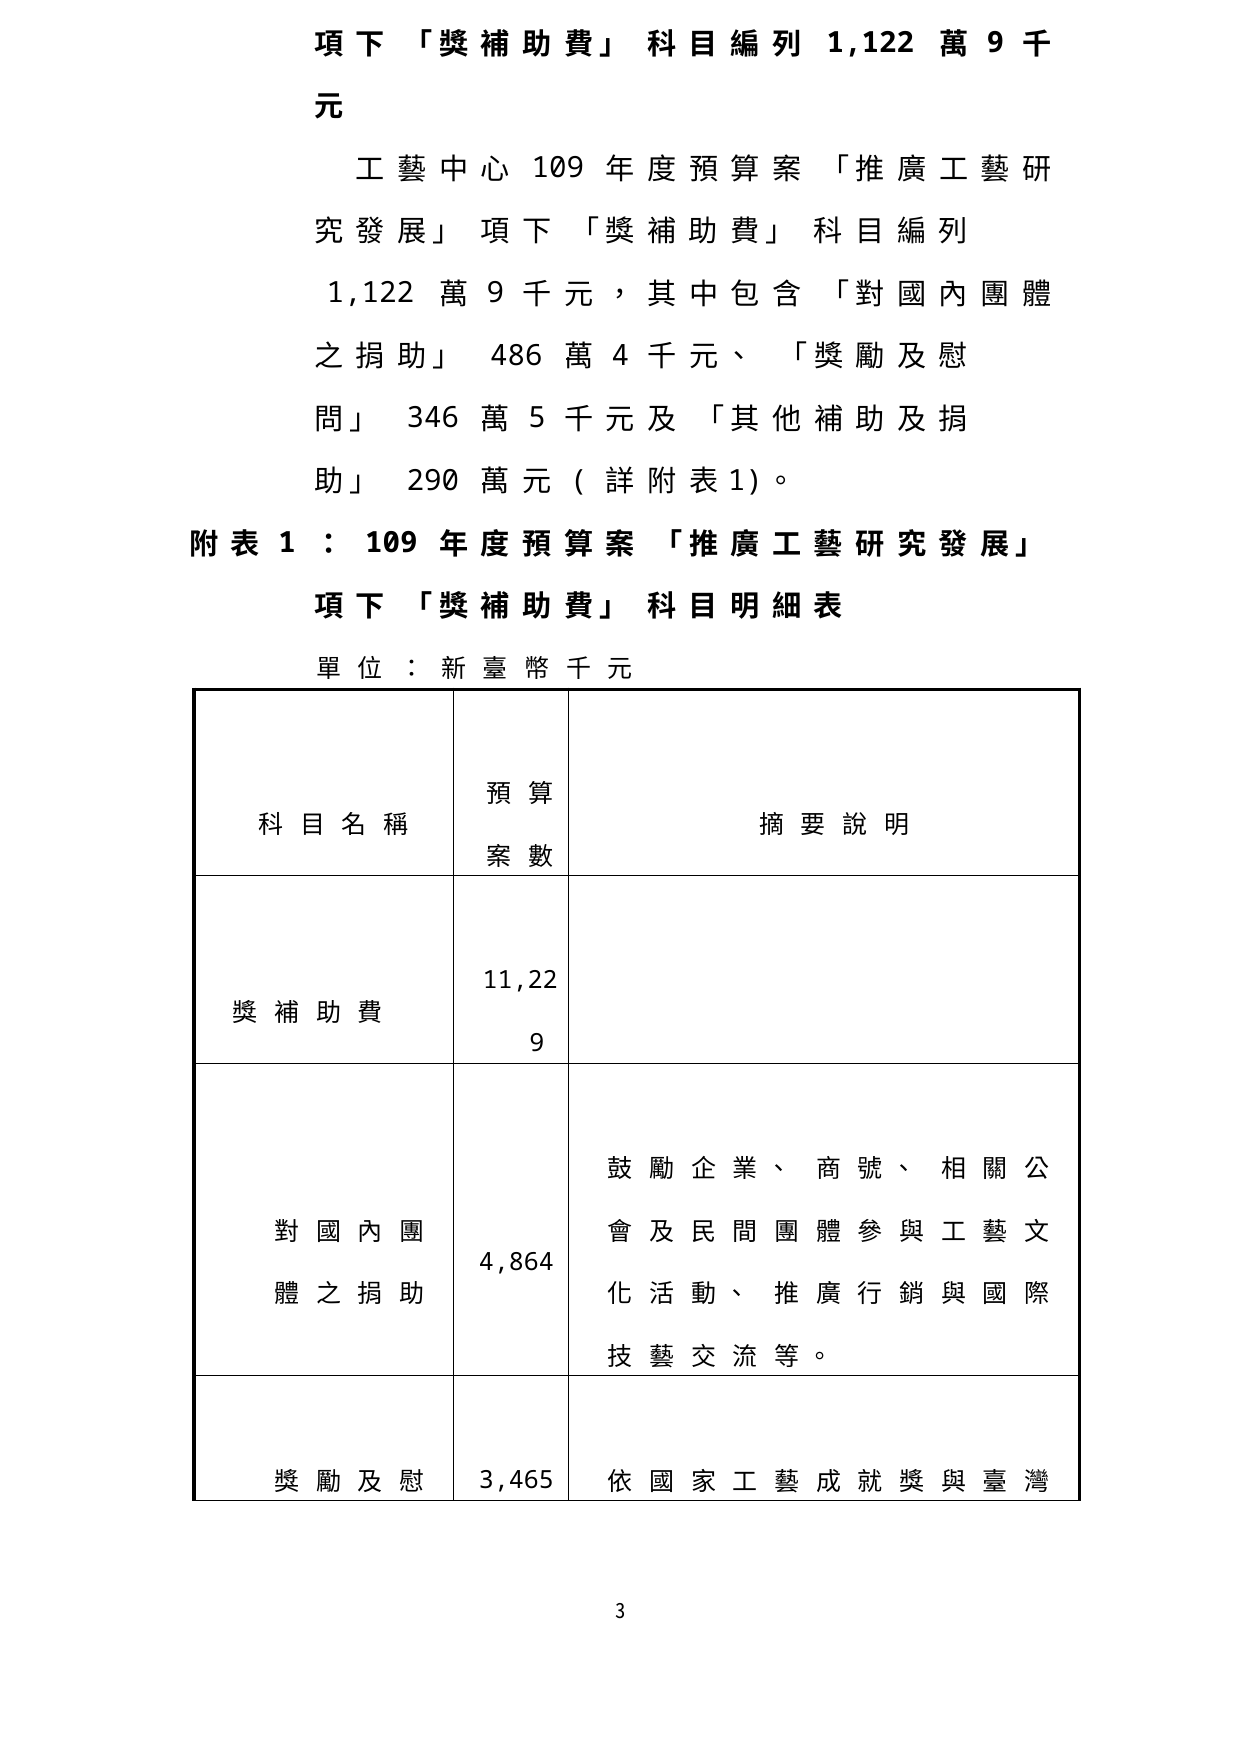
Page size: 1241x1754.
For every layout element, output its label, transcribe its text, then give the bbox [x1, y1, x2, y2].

text 工藝中心109年度預算案「推廣工藝研究發展」項下「獎補助費」科目編列1,122萬9千元，其中包含「對國內團體之捐助」486萬4千元、「獎勵及慰問」346萬5千元及「其他補助及捐助」290萬元(詳附表1)。 [271, 125, 1058, 500]
table_cell 獎勵及慰 [196, 1376, 453, 1500]
table_header 摘要說明 [569, 691, 1078, 875]
table_cell 鼓勵企業、商號、相關公會及民間團體參與工藝文化活動、推廣行銷與國際技藝交流等。 [569, 1064, 1078, 1375]
table_cell [569, 876, 1078, 1062]
table_header 科目名稱 [196, 691, 453, 875]
table_cell 獎補助費 [196, 876, 453, 1062]
table_cell 3,465 [454, 1376, 568, 1500]
text 項下「獎補助費」科目編列1,122萬9千元 [242, 0, 1058, 125]
table_header 預算案數 [454, 691, 568, 875]
table_cell 4,864 [454, 1064, 568, 1375]
table_cell 依國家工藝成就獎與臺灣 [569, 1376, 1078, 1500]
table_cell 11,229 [454, 876, 568, 1062]
table_cell 對國內團體之捐助 [196, 1064, 453, 1375]
text 附表1：109年度預算案「推廣工藝研究發展」項下「獎補助費」科目明細表 單位：新臺幣千元 [183, 500, 1058, 687]
